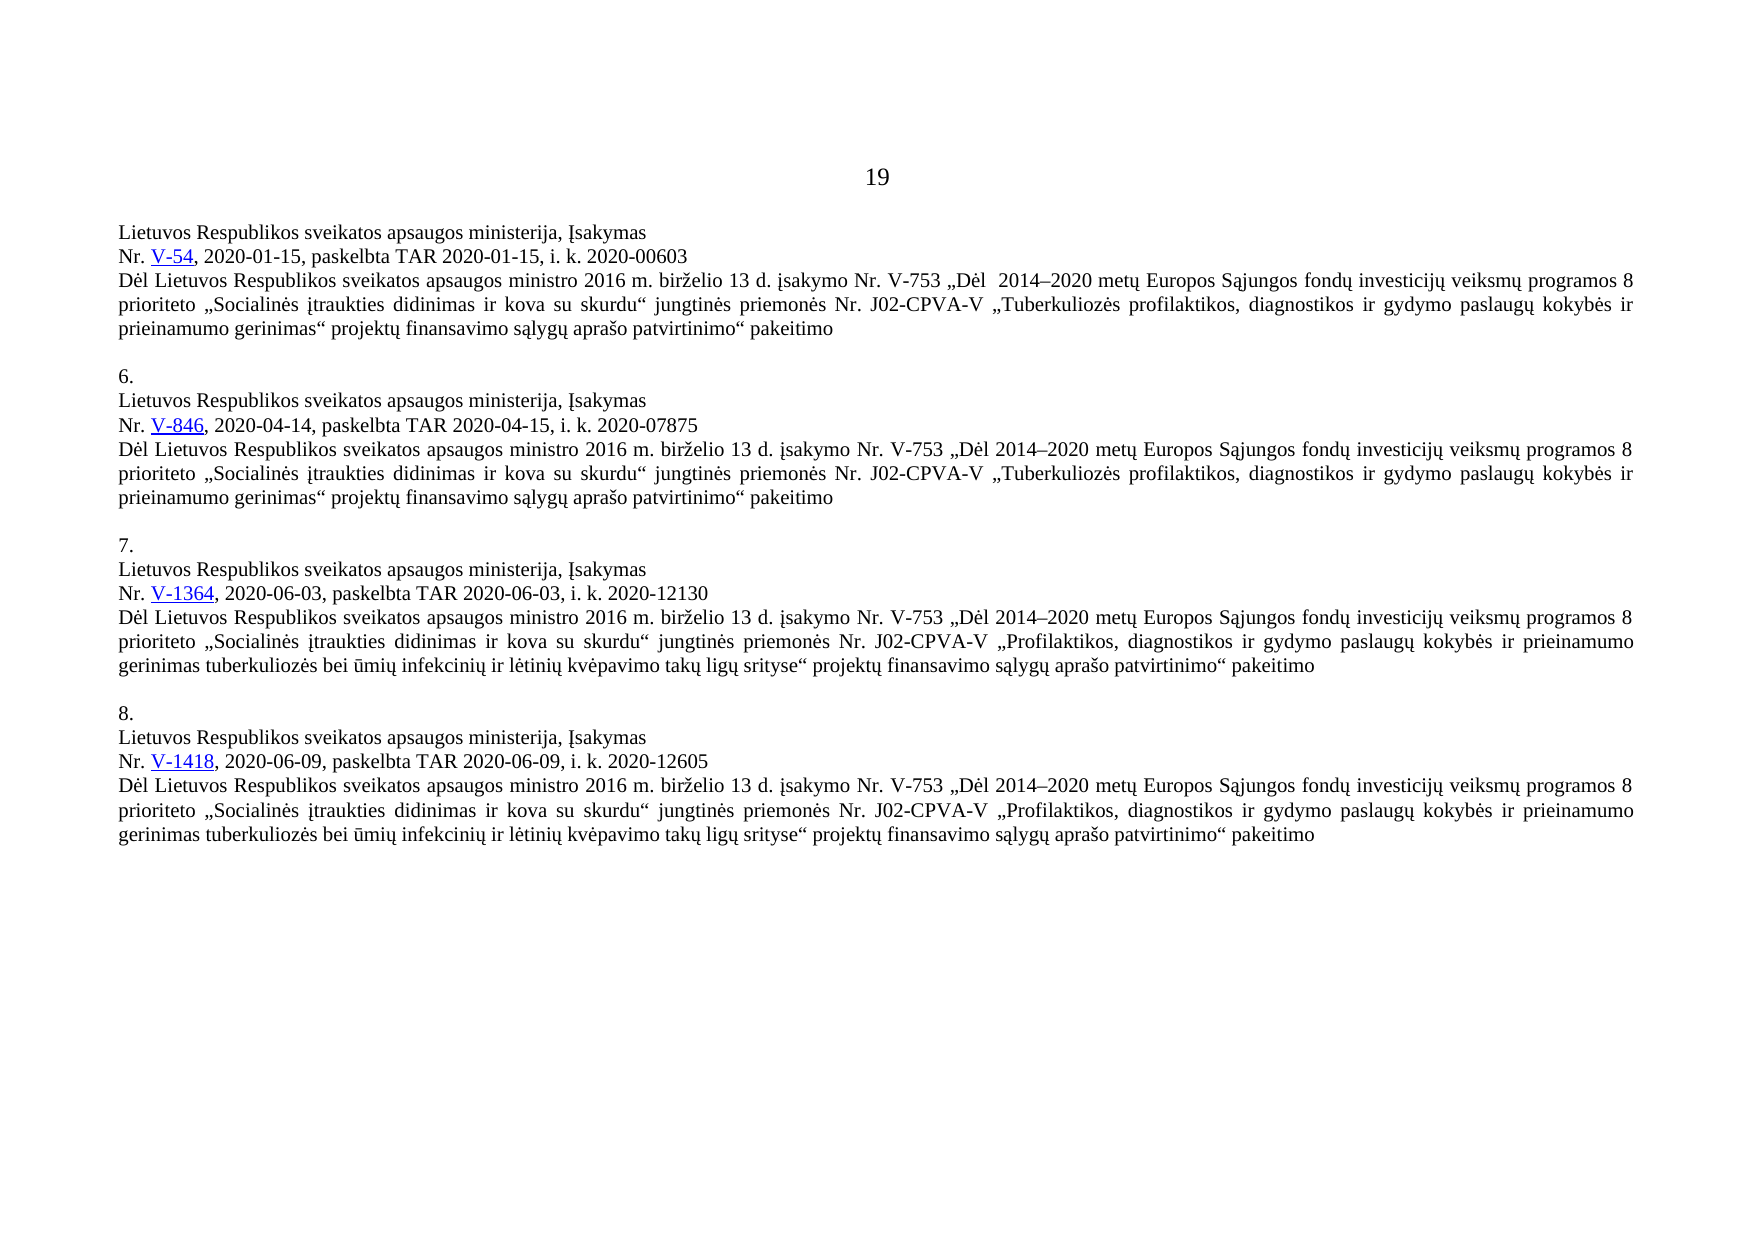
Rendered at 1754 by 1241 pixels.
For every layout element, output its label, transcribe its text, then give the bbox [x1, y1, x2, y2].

text Dėl Lietuvos Respublikos sveikatos apsaugos ministro 2016 m. birželio 13 d. įsakymo Nr. V-753 „Dėl 2014–2020 metų Europos Sąjungos fondų investicijų veiksmų programos 8 prioriteto „Socialinės įtraukties didinimas ir kova su skurdu“ jungtinės priemonės Nr. J02-CPVA-V „Tuberkuliozės profilaktikos, diagnostikos ir gydymo paslaugų kokybės ir prieinamumo gerinimas“ projektų finansavimo sąlygų aprašo patvirtinimo“ pakeitimo [118, 437, 1636, 509]
text Dėl Lietuvos Respublikos sveikatos apsaugos ministro 2016 m. birželio 13 d. įsakymo Nr. V-753 „Dėl 2014–2020 metų Europos Sąjungos fondų investicijų veiksmų programos 8 prioriteto „Socialinės įtraukties didinimas ir kova su skurdu“ jungtinės priemonės Nr. J02-CPVA-V „Tuberkuliozės profilaktikos, diagnostikos ir gydymo paslaugų kokybės ir prieinamumo gerinimas“ projektų finansavimo sąlygų aprašo patvirtinimo“ pakeitimo [118, 268, 1636, 340]
text Lietuvos Respublikos sveikatos apsaugos ministerija, Įsakymas [118, 725, 1636, 749]
text 8. [118, 701, 1636, 725]
text Nr. V-1364, 2020-06-03, paskelbta TAR 2020-06-03, i. k. 2020-12130 [118, 581, 1636, 605]
text Nr. V-1418, 2020-06-09, paskelbta TAR 2020-06-09, i. k. 2020-12605 [118, 749, 1636, 773]
text Dėl Lietuvos Respublikos sveikatos apsaugos ministro 2016 m. birželio 13 d. įsakymo Nr. V-753 „Dėl 2014–2020 metų Europos Sąjungos fondų investicijų veiksmų programos 8 prioriteto „Socialinės įtraukties didinimas ir kova su skurdu“ jungtinės priemonės Nr. J02-CPVA-V „Profilaktikos, diagnostikos ir gydymo paslaugų kokybės ir prieinamumo gerinimas tuberkuliozės bei ūmių infekcinių ir lėtinių kvėpavimo takų ligų srityse“ projektų finansavimo sąlygų aprašo patvirtinimo“ pakeitimo [118, 605, 1636, 677]
text Dėl Lietuvos Respublikos sveikatos apsaugos ministro 2016 m. birželio 13 d. įsakymo Nr. V-753 „Dėl 2014–2020 metų Europos Sąjungos fondų investicijų veiksmų programos 8 prioriteto „Socialinės įtraukties didinimas ir kova su skurdu“ jungtinės priemonės Nr. J02-CPVA-V „Profilaktikos, diagnostikos ir gydymo paslaugų kokybės ir prieinamumo gerinimas tuberkuliozės bei ūmių infekcinių ir lėtinių kvėpavimo takų ligų srityse“ projektų finansavimo sąlygų aprašo patvirtinimo“ pakeitimo [118, 773, 1636, 846]
text Lietuvos Respublikos sveikatos apsaugos ministerija, Įsakymas [118, 557, 1636, 581]
text Nr. V-846, 2020-04-14, paskelbta TAR 2020-04-15, i. k. 2020-07875 [118, 412, 1636, 437]
text 7. [118, 533, 1636, 557]
text 6. [118, 364, 1636, 388]
text Lietuvos Respublikos sveikatos apsaugos ministerija, Įsakymas [118, 388, 1636, 412]
text Lietuvos Respublikos sveikatos apsaugos ministerija, Įsakymas [118, 220, 1636, 244]
text Nr. V-54, 2020-01-15, paskelbta TAR 2020-01-15, i. k. 2020-00603 [118, 244, 1636, 268]
